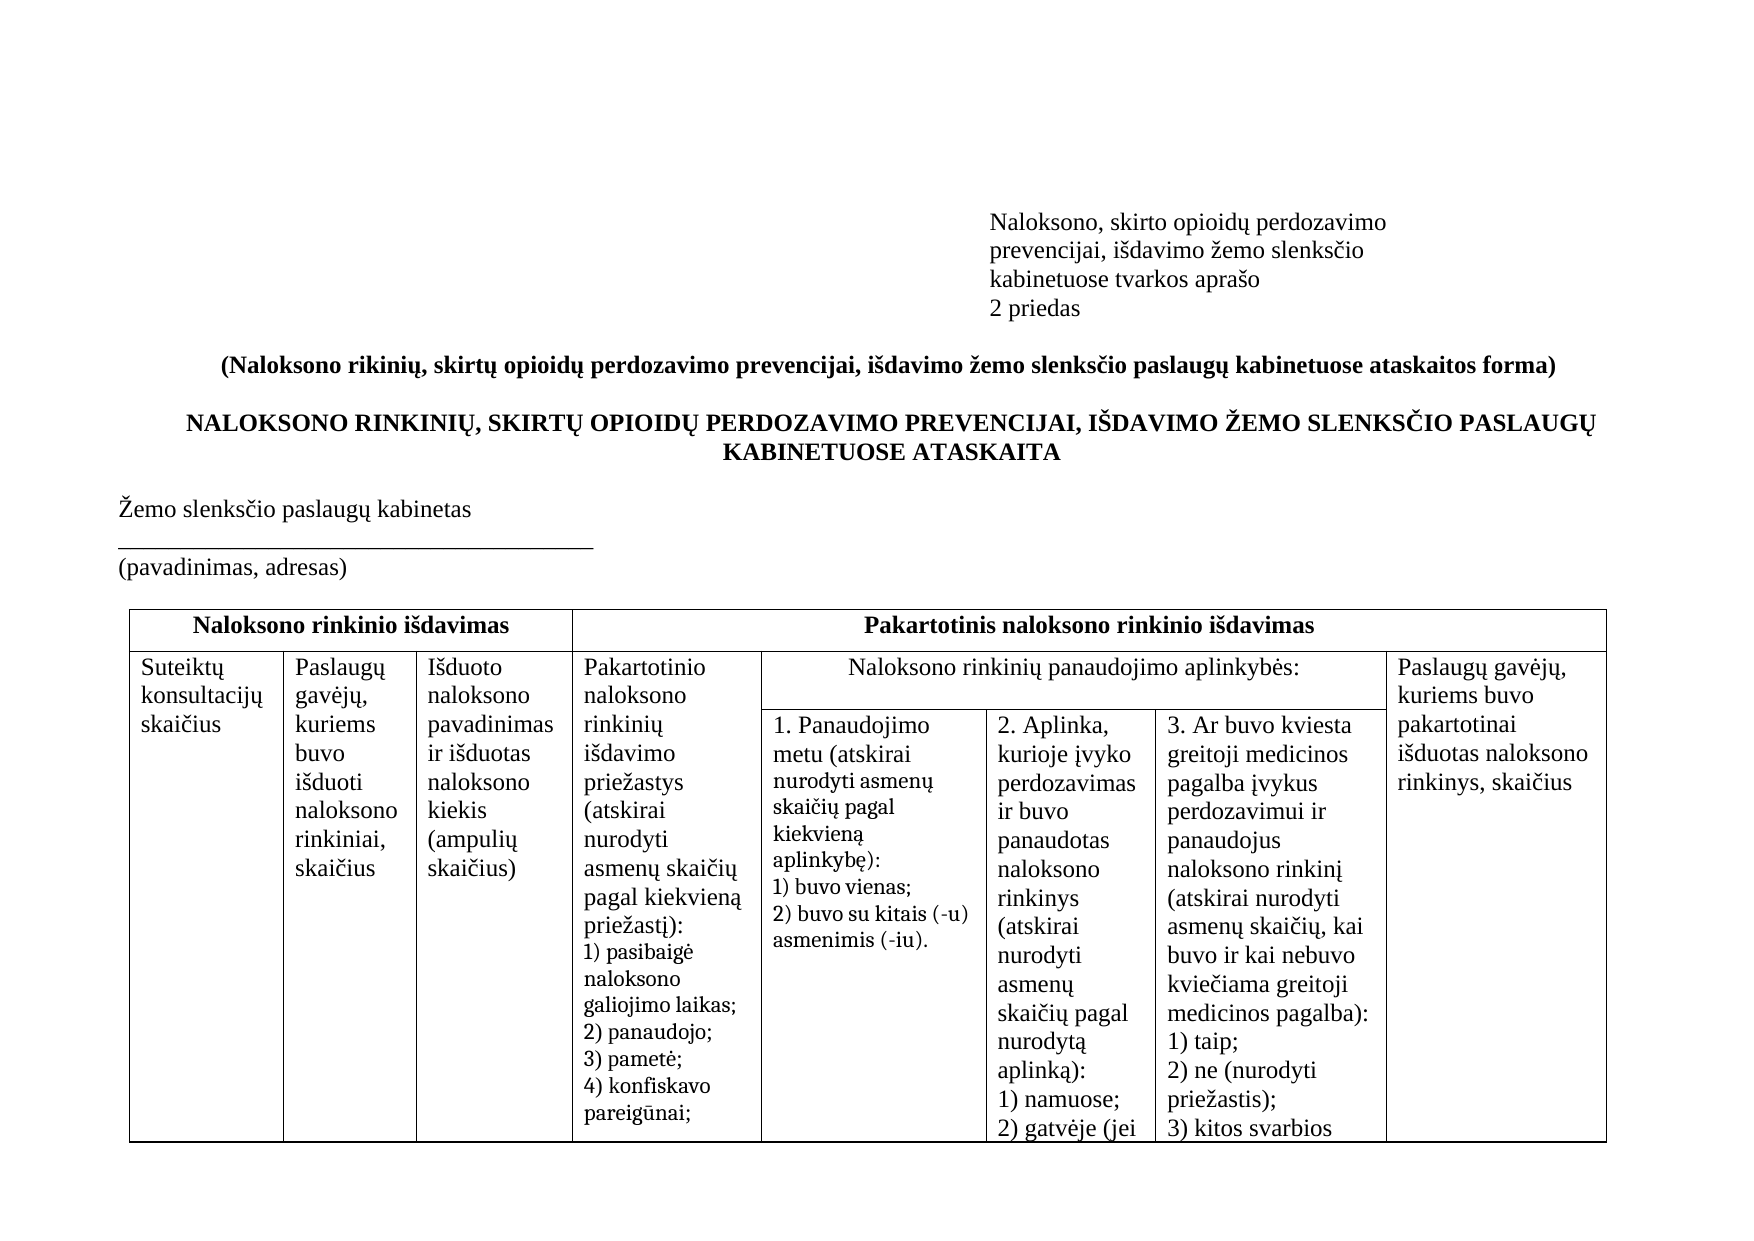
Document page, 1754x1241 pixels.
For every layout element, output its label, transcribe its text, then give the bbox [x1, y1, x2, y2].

text ______________________________________ [118, 523, 1665, 552]
text kabinetuose tvarkos aprašo [989, 264, 1665, 293]
table_cell Išduoto naloksono pavadinimas ir išduotas naloksono kiekis (ampulių skaičius) [417, 652, 572, 1141]
text Naloksono, skirto opioidų perdozavimo [989, 207, 1665, 235]
text prevencijai, išdavimo žemo slenksčio [989, 235, 1665, 264]
table_cell Naloksono rinkinių panaudojimo aplinkybės: [762, 652, 1386, 709]
table_cell Pakartotinio naloksono rinkinių išdavimo priežastys (atskirai nurodyti asmenų skaičių pagal kiekvieną priežastį): 1) pasibaigė naloksono galiojimo laikas; 2) panaudojo; 3) pametė; 4) konfiskavo pareigūnai; [573, 652, 761, 1141]
table_cell Paslaugų gavėjų, kuriems buvo išduoti naloksono rinkiniai, skaičius [284, 652, 416, 1141]
table_cell 3. Ar buvo kviesta greitoji medicinos pagalba įvykus perdozavimui ir panaudojus naloksono rinkinį (atskirai nurodyti asmenų skaičių, kai buvo ir kai nebuvo kviečiama greitoji medicinos pagalba): 1) taip; 2) ne (nurodyti priežastis); 3) kitos svarbios [1156, 710, 1386, 1141]
text (pavadinimas, adresas) [118, 552, 1665, 580]
table_cell 2. Aplinka, kurioje įvyko perdozavimas ir buvo panaudotas naloksono rinkinys (atskirai nurodyti asmenų skaičių pagal nurodytą aplinką): 1) namuose; 2) gatvėje (jei [987, 710, 1155, 1141]
text Žemo slenksčio paslaugų kabinetas [118, 494, 1665, 523]
table_cell Suteiktų konsultacijų skaičius [130, 652, 283, 1141]
table_cell Paslaugų gavėjų, kuriems buvo pakartotinai išduotas naloksono rinkinys, skaičius [1387, 652, 1606, 1141]
table_header Pakartotinis naloksono rinkinio išdavimas [573, 610, 1606, 651]
text 2 priedas [989, 293, 1654, 322]
text NALOKSONO RINKINIŲ, SKIRTŲ OPIOIDŲ PERDOZAVIMO PREVENCIJAI, IŠDAVIMO ŽEMO SLENKSČIO PASLAUGŲ KABINETUOSE ATASKAITA [118, 408, 1665, 465]
text (Naloksono rikinių, skirtų opioidų perdozavimo prevencijai, išdavimo žemo slenksčio paslaugų kabinetuose ataskaitos forma) [118, 350, 1665, 379]
table_header Naloksono rinkinio išdavimas [130, 610, 572, 651]
table_cell 1. Panaudojimo metu (atskirai nurodyti asmenų skaičių pagal kiekvieną aplinkybę): 1) buvo vienas; 2) buvo su kitais (-u) asmenimis (-iu). [762, 710, 986, 1141]
